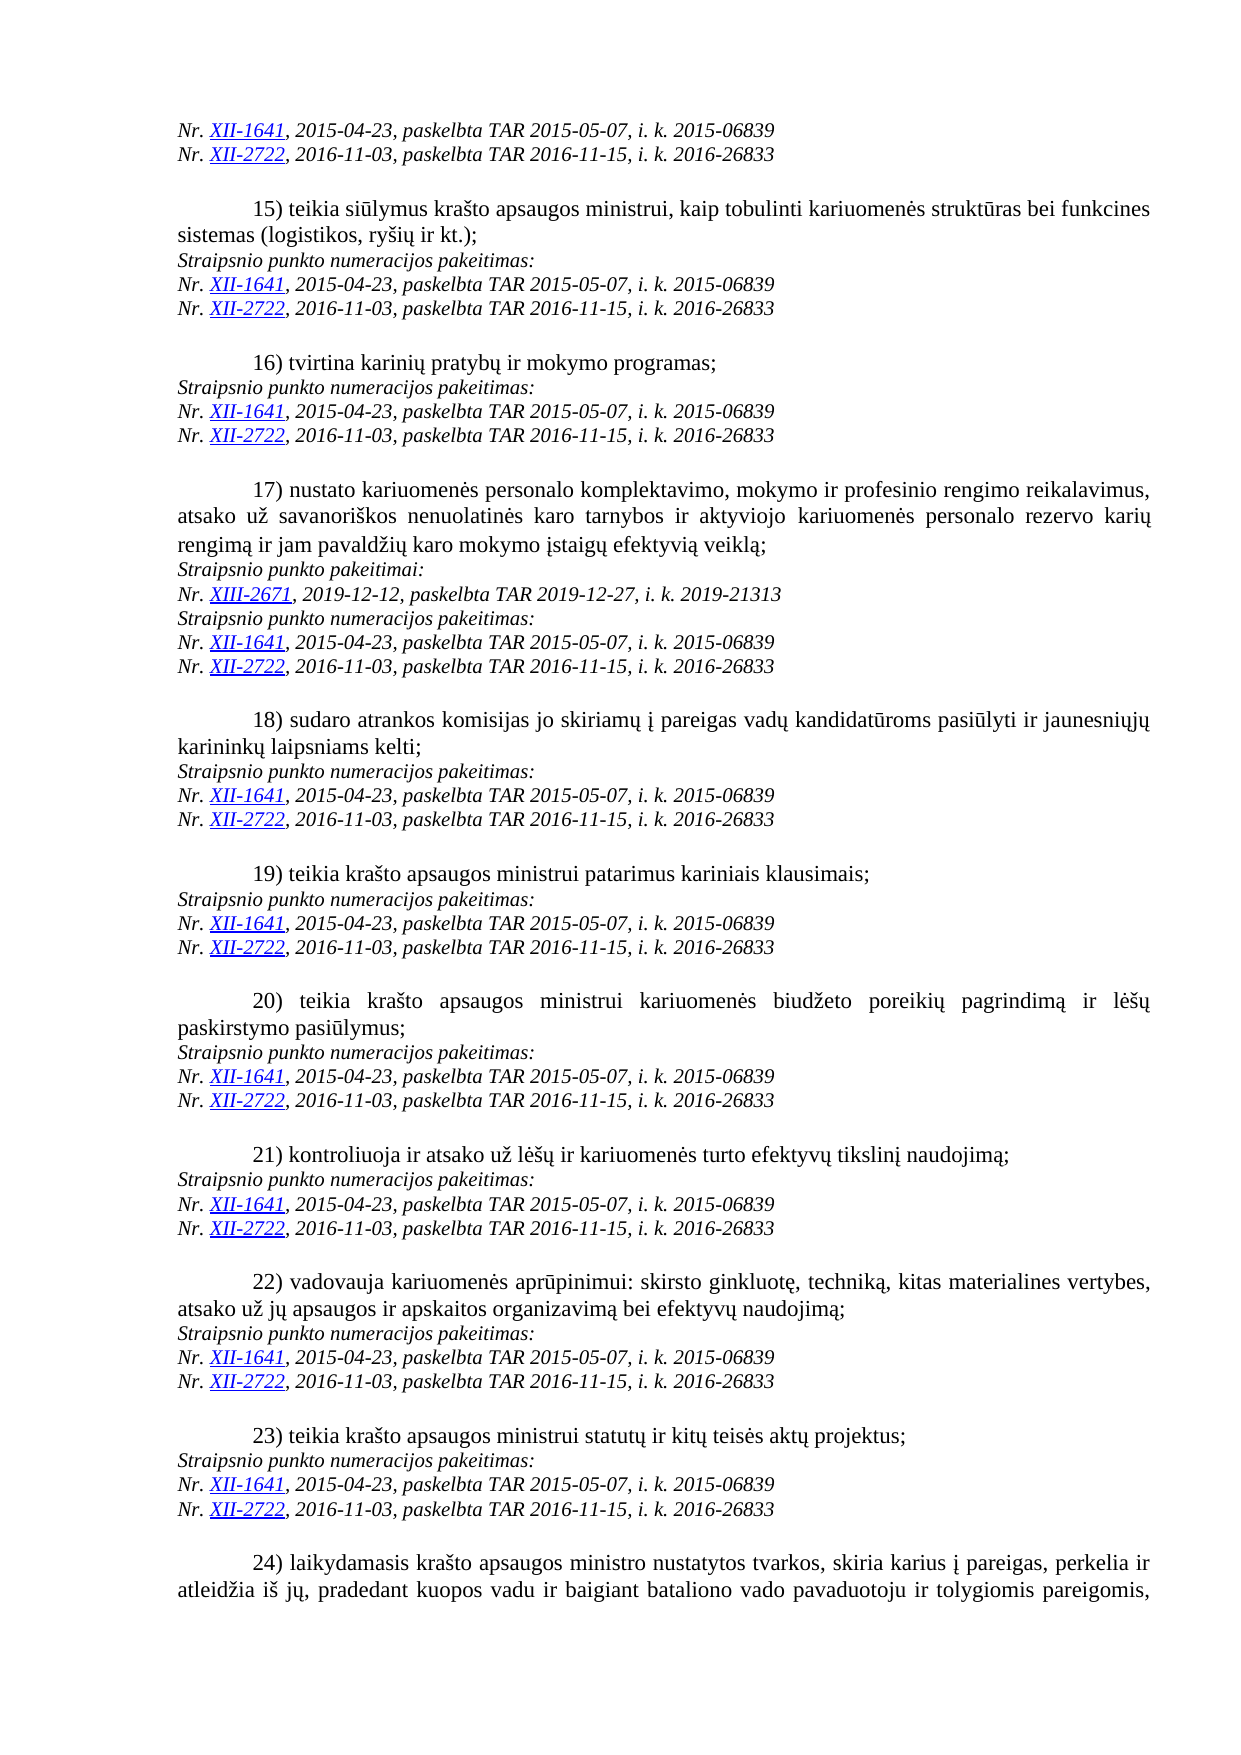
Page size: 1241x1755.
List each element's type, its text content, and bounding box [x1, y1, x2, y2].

text Nr. XII-1641, 2015-04-23, paskelbta TAR 2015-05-07, i. k. 2015-06839 [177, 1345, 1152, 1369]
text Straipsnio punkto numeracijos pakeitimas: [177, 1040, 1152, 1064]
text Straipsnio punkto numeracijos pakeitimas: [177, 606, 1152, 629]
text Nr. XII-2722, 2016-11-03, paskelbta TAR 2016-11-15, i. k. 2016-26833 [177, 934, 1152, 959]
text 19) teikia krašto apsaugos ministrui patarimus kariniais klausimais; [177, 860, 1152, 886]
text Nr. XII-2722, 2016-11-03, paskelbta TAR 2016-11-15, i. k. 2016-26833 [177, 654, 1152, 678]
text 20) teikia krašto apsaugos ministrui kariuomenės biudžeto poreikių pagrindimą ir lėšų paskirstymo pasiūlymus; [177, 987, 1152, 1040]
text Straipsnio punkto numeracijos pakeitimas: [177, 375, 1152, 399]
text 15) teikia siūlymus krašto apsaugos ministrui, kaip tobulinti kariuomenės struktūras bei funkcines sistemas (logistikos, ryšių ir kt.); [177, 195, 1152, 248]
text 17) nustato kariuomenės personalo komplektavimo, mokymo ir profesinio rengimo reikalavimus, atsako už savanoriškos nenuolatinės karo tarnybos ir aktyviojo kariuomenės personalo rezervo karių rengimą ir jam pavaldžių karo mokymo įstaigų efektyvią veiklą; [177, 476, 1152, 557]
text Nr. XII-2722, 2016-11-03, paskelbta TAR 2016-11-15, i. k. 2016-26833 [177, 142, 1152, 166]
text 21) kontroliuoja ir atsako už lėšų ir kariuomenės turto efektyvų tikslinį naudojimą; [177, 1141, 1152, 1167]
text Straipsnio punkto numeracijos pakeitimas: [177, 1167, 1152, 1191]
text Nr. XII-2722, 2016-11-03, paskelbta TAR 2016-11-15, i. k. 2016-26833 [177, 807, 1152, 831]
text Nr. XII-1641, 2015-04-23, paskelbta TAR 2015-05-07, i. k. 2015-06839 [177, 783, 1152, 807]
text Nr. XII-2722, 2016-11-03, paskelbta TAR 2016-11-15, i. k. 2016-26833 [177, 1496, 1152, 1521]
text Straipsnio punkto pakeitimai: [177, 557, 1152, 581]
text 16) tvirtina karinių pratybų ir mokymo programas; [177, 349, 1152, 375]
text 22) vadovauja kariuomenės aprūpinimui: skirsto ginkluotę, techniką, kitas materialines vertybes, atsako už jų apsaugos ir apskaitos organizavimą bei efektyvų naudojimą; [177, 1268, 1152, 1321]
text Nr. XII-1641, 2015-04-23, paskelbta TAR 2015-05-07, i. k. 2015-06839 [177, 1064, 1152, 1088]
text Nr. XII-2722, 2016-11-03, paskelbta TAR 2016-11-15, i. k. 2016-26833 [177, 423, 1152, 447]
text Straipsnio punkto numeracijos pakeitimas: [177, 886, 1152, 911]
text 24) laikydamasis krašto apsaugos ministro nustatytos tvarkos, skiria karius į pareigas, perkelia ir atleidžia iš jų, pradedant kuopos vadu ir baigiant bataliono vado pavaduotoju ir tolygiomis pareigomis, [177, 1549, 1152, 1602]
text Straipsnio punkto numeracijos pakeitimas: [177, 1321, 1152, 1345]
text 18) sudaro atrankos komisijas jo skiriamų į pareigas vadų kandidatūroms pasiūlyti ir jaunesniųjų karininkų laipsniams kelti; [177, 706, 1152, 759]
text 23) teikia krašto apsaugos ministrui statutų ir kitų teisės aktų projektus; [177, 1422, 1152, 1448]
text Straipsnio punkto numeracijos pakeitimas: [177, 1448, 1152, 1472]
text Nr. XII-1641, 2015-04-23, paskelbta TAR 2015-05-07, i. k. 2015-06839 [177, 629, 1152, 654]
text Nr. XIII-2671, 2019-12-12, paskelbta TAR 2019-12-27, i. k. 2019-21313 [177, 581, 1152, 606]
text Nr. XII-1641, 2015-04-23, paskelbta TAR 2015-05-07, i. k. 2015-06839 [177, 911, 1152, 934]
text Straipsnio punkto numeracijos pakeitimas: [177, 248, 1152, 272]
text Nr. XII-2722, 2016-11-03, paskelbta TAR 2016-11-15, i. k. 2016-26833 [177, 1369, 1152, 1393]
text Nr. XII-1641, 2015-04-23, paskelbta TAR 2015-05-07, i. k. 2015-06839 [177, 399, 1152, 423]
text Nr. XII-2722, 2016-11-03, paskelbta TAR 2016-11-15, i. k. 2016-26833 [177, 1216, 1152, 1239]
text Nr. XII-1641, 2015-04-23, paskelbta TAR 2015-05-07, i. k. 2015-06839 [177, 1191, 1152, 1216]
text Nr. XII-1641, 2015-04-23, paskelbta TAR 2015-05-07, i. k. 2015-06839 [177, 272, 1152, 296]
text Nr. XII-2722, 2016-11-03, paskelbta TAR 2016-11-15, i. k. 2016-26833 [177, 1088, 1152, 1112]
text Nr. XII-1641, 2015-04-23, paskelbta TAR 2015-05-07, i. k. 2015-06839 [177, 118, 1152, 142]
text Nr. XII-2722, 2016-11-03, paskelbta TAR 2016-11-15, i. k. 2016-26833 [177, 296, 1152, 320]
text Nr. XII-1641, 2015-04-23, paskelbta TAR 2015-05-07, i. k. 2015-06839 [177, 1472, 1152, 1496]
text Straipsnio punkto numeracijos pakeitimas: [177, 759, 1152, 783]
